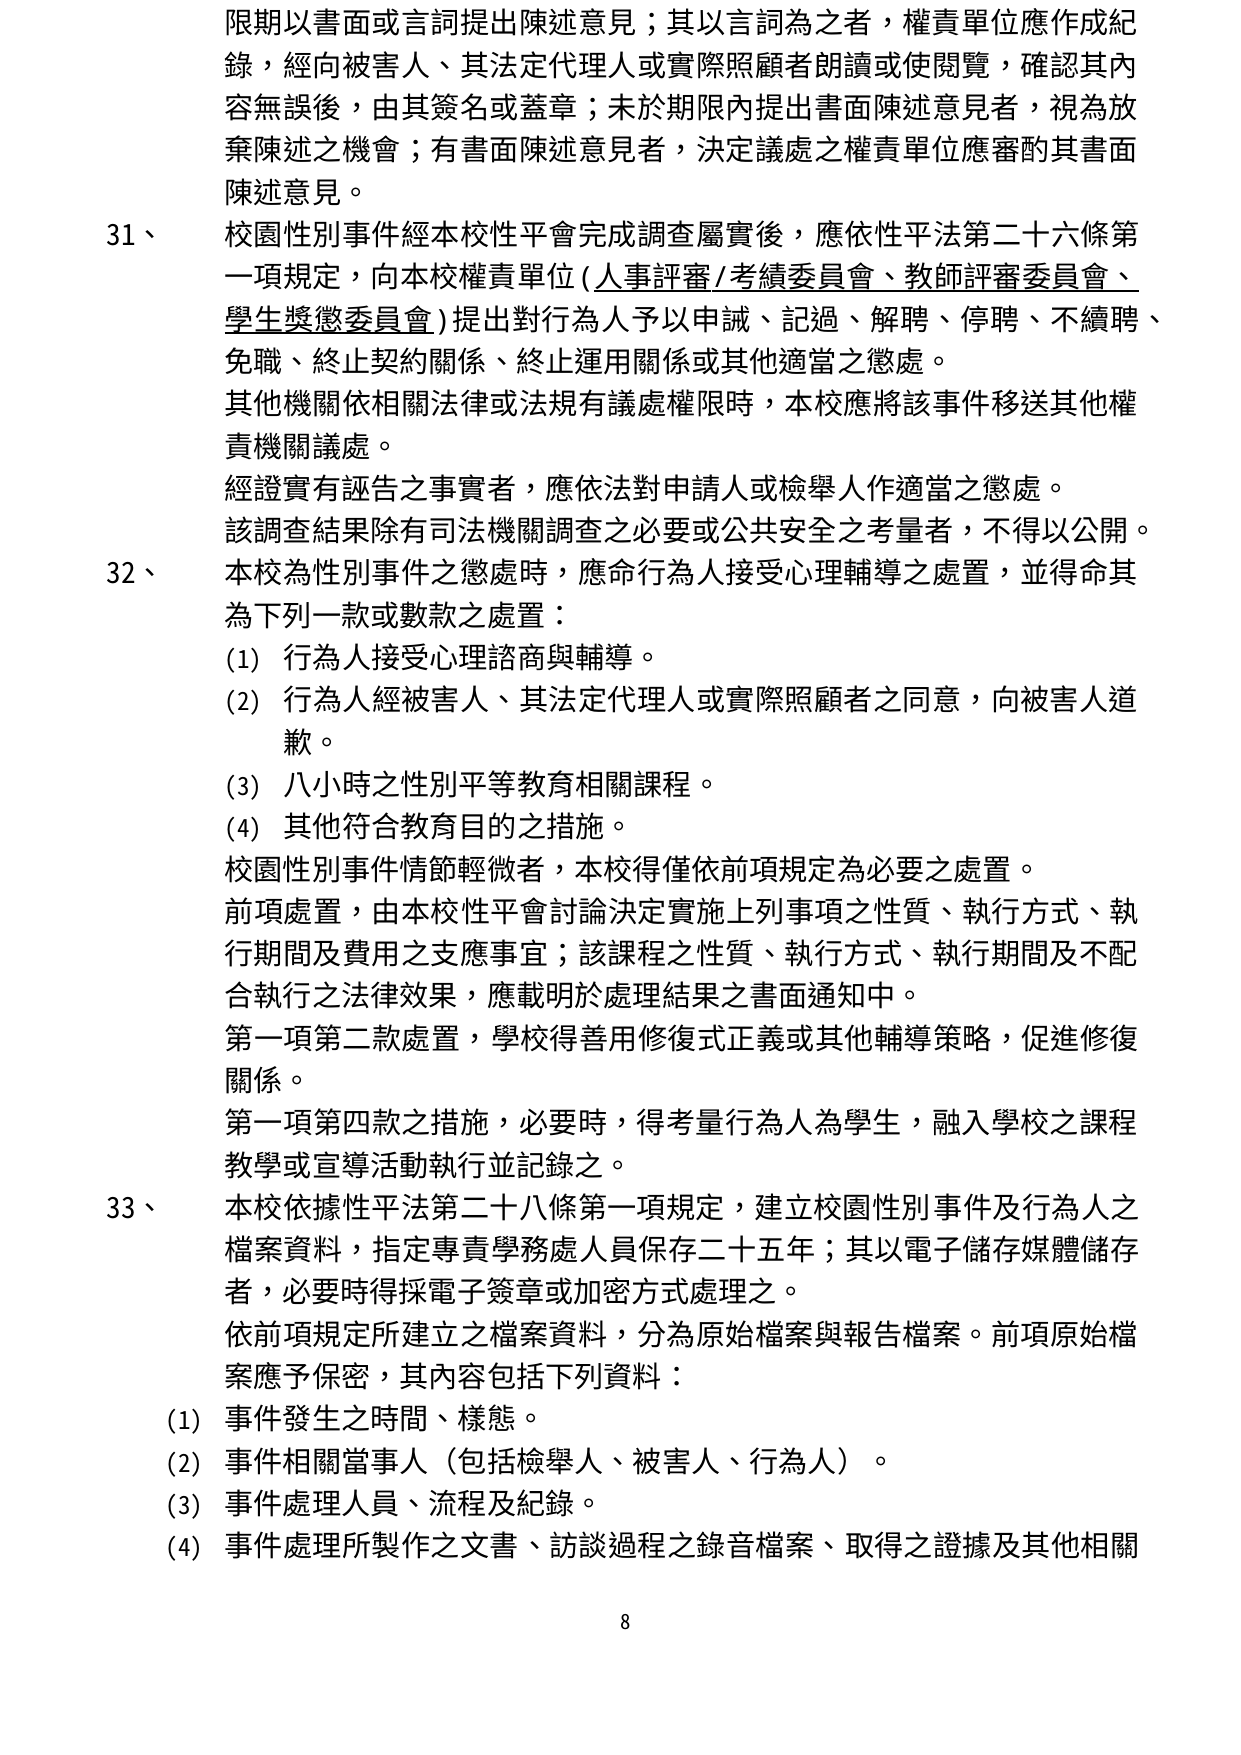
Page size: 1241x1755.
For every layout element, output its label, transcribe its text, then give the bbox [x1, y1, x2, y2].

text 校園性別事件情節輕微者，本校得僅依前項規定為必要之處置。 [224, 846, 1140, 888]
text 第一項第二款處置，學校得善用修復式正義或其他輔導策略，促進修復關係。 [224, 1015, 1140, 1100]
list 行為人接受心理諮商與輔導。 [224, 634, 1140, 677]
list 事件發生之時間、樣態。 [165, 1396, 1140, 1438]
list 事件相關當事人（包括檢舉人、被害人、行為人）。 [165, 1438, 1140, 1480]
list 校園性別事件經本校性平會完成調查屬實後，應依性平法第二十六條第一項規定，向本校權責單位(人事評審/考績委員會、教師評審委員會、學生獎懲委員會)提出對行為人予以申誡、記過、解聘、停聘、不續聘、免職、終止契約關係、終止運用關係或其他適當之懲處。 [106, 211, 1140, 381]
text 第一項第四款之措施，必要時，得考量行為人為學生，融入學校之課程教學或宣導活動執行並記錄之。 [224, 1100, 1140, 1184]
text 其他機關依相關法律或法規有議處權限時，本校應將該事件移送其他權責機關議處。 [224, 381, 1140, 465]
list 本校依據性平法第二十八條第一項規定，建立校園性別事件及行為人之檔案資料，指定專責學務處人員保存二十五年；其以電子儲存媒體儲存者，必要時得採電子簽章或加密方式處理之。 [106, 1184, 1140, 1311]
list 本校為性別事件之懲處時，應命行為人接受心理輔導之處置，並得命其為下列一款或數款之處置： [106, 550, 1140, 634]
text 限期以書面或言詞提出陳述意見；其以言詞為之者，權責單位應作成紀錄，經向被害人、其法定代理人或實際照顧者朗讀或使閱覽，確認其內容無誤後，由其簽名或蓋章；未於期限內提出書面陳述意見者，視為放棄陳述之機會；有書面陳述意見者，決定議處之權責單位應審酌其書面陳述意見。 [224, 0, 1140, 211]
text 依前項規定所建立之檔案資料，分為原始檔案與報告檔案。前項原始檔案應予保密，其內容包括下列資料： [224, 1311, 1140, 1396]
list 八小時之性別平等教育相關課程。 [224, 761, 1140, 804]
list 其他符合教育目的之措施。 [224, 804, 1140, 846]
text 前項處置，由本校性平會討論決定實施上列事項之性質、執行方式、執行期間及費用之支應事宜；該課程之性質、執行方式、執行期間及不配合執行之法律效果，應載明於處理結果之書面通知中。 [224, 888, 1140, 1015]
text 該調查結果除有司法機關調查之必要或公共安全之考量者，不得以公開。 [224, 508, 1140, 550]
text 經證實有誣告之事實者，應依法對申請人或檢舉人作適當之懲處。 [224, 465, 1140, 508]
list 事件處理所製作之文書、訪談過程之錄音檔案、取得之證據及其他相關資料。 [165, 1523, 1140, 1565]
list 事件處理人員、流程及紀錄。 [165, 1480, 1140, 1523]
list 行為人經被害人、其法定代理人或實際照顧者之同意，向被害人道歉。 [224, 677, 1140, 761]
